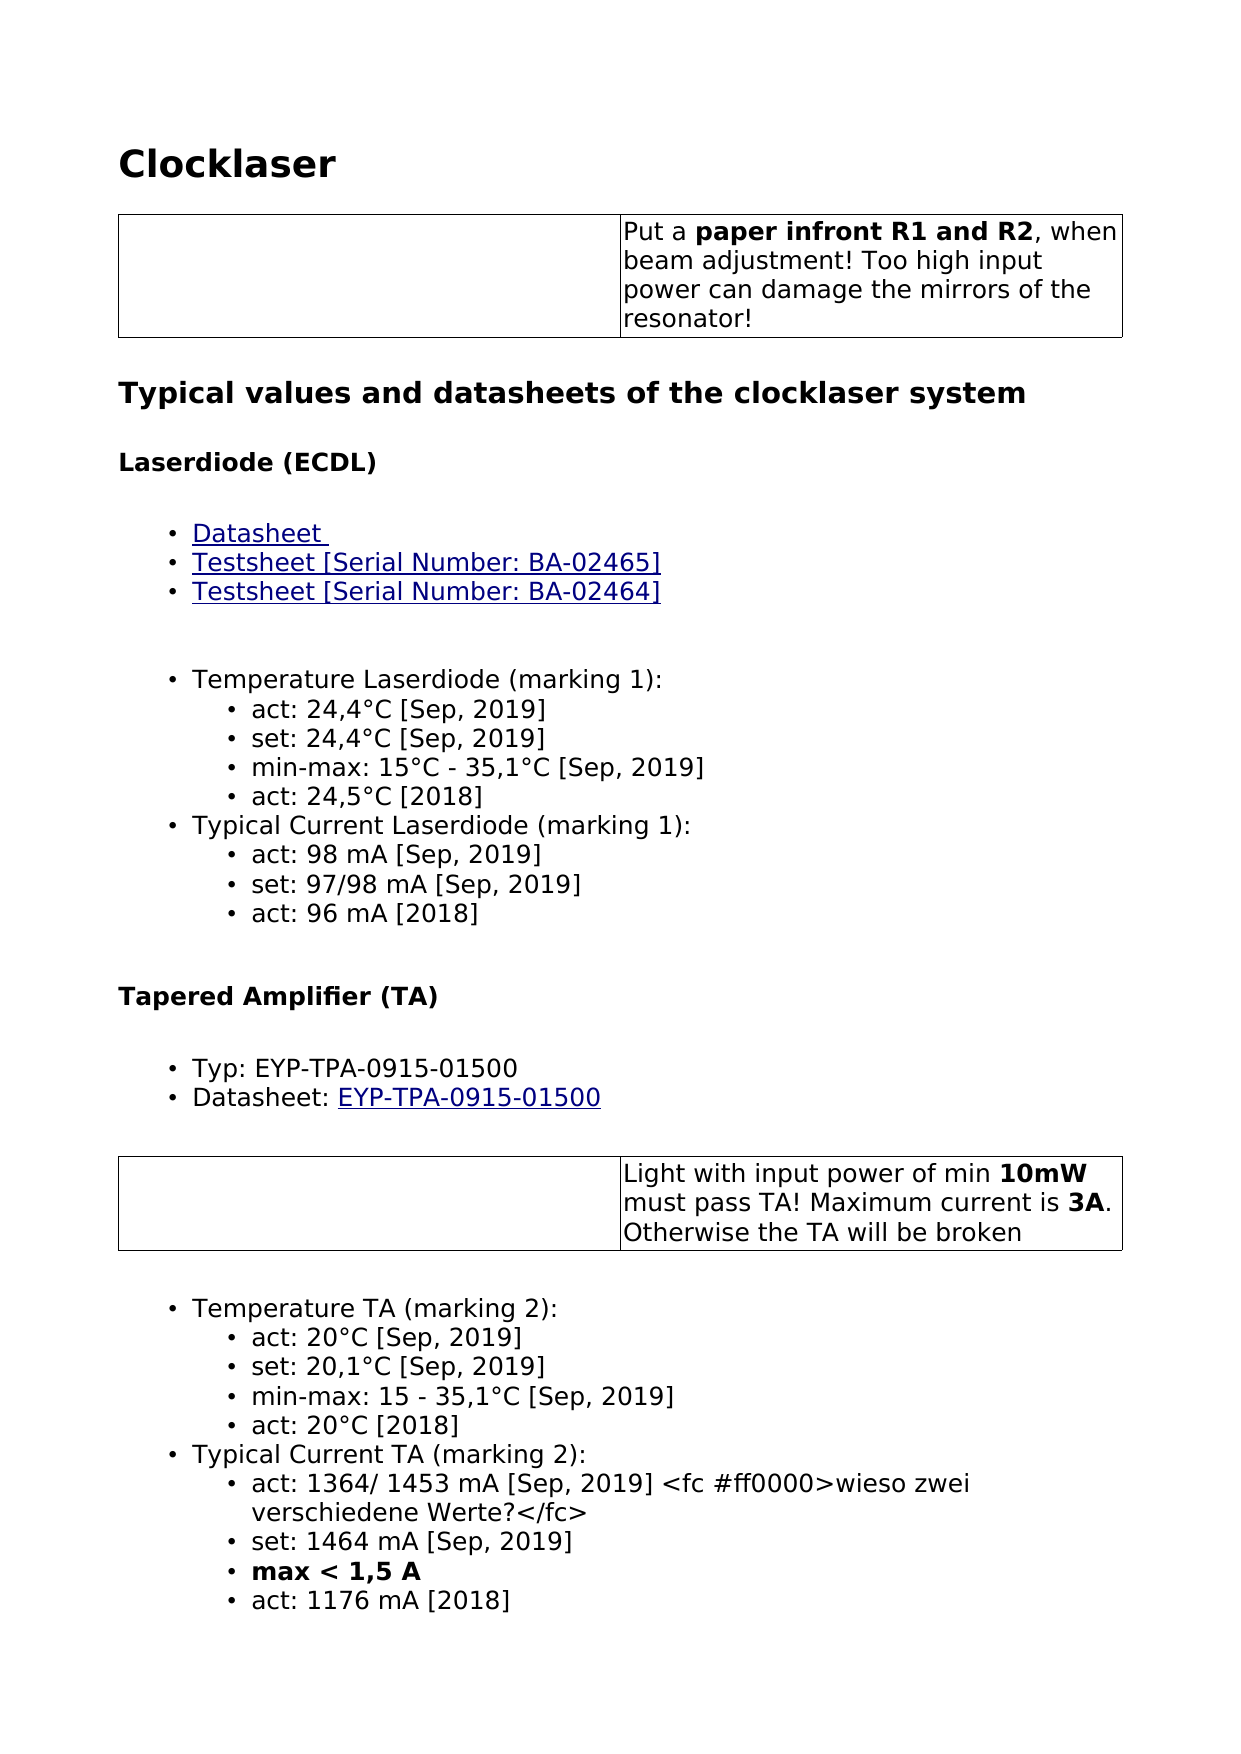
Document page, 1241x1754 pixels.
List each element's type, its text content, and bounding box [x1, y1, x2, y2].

list Datasheet [177, 519, 1122, 548]
list max < 1,5 A [236, 1557, 1122, 1586]
table_header Put a paper infront R1 and R2, when beam adjustment! Too high input power can damage the mirrors of the resonator! [621, 215, 1122, 337]
list Testsheet [Serial Number: BA-02465] [177, 548, 1122, 577]
list act: 20°C [Sep, 2019] [236, 1323, 1122, 1352]
list set: 1464 mA [Sep, 2019] [236, 1527, 1122, 1557]
table_header [119, 1157, 620, 1250]
list Testsheet [Serial Number: BA-02464] [177, 577, 1122, 607]
list act: 1176 mA [2018] [236, 1586, 1122, 1615]
list set: 97/98 mA [Sep, 2019] [236, 870, 1122, 899]
list act: 96 mA [2018] [236, 899, 1122, 928]
list act: 20°C [2018] [236, 1411, 1122, 1440]
list set: 20,1°C [Sep, 2019] [236, 1352, 1122, 1382]
list min-max: 15°C - 35,1°C [Sep, 2019] [236, 753, 1122, 782]
list act: 98 mA [Sep, 2019] [236, 841, 1122, 870]
subtitle Clocklaser [118, 143, 1122, 187]
list act: 24,4°C [Sep, 2019] [236, 695, 1122, 724]
list Temperature TA (marking 2): [177, 1294, 1122, 1323]
table_header [119, 215, 620, 337]
list Datasheet: EYP-TPA-0915-01500 [177, 1083, 1122, 1112]
list act: 1364/ 1453 mA [Sep, 2019] <fc #ff0000>wieso zwei verschiedene Werte?</fc> [236, 1469, 1122, 1527]
list set: 24,4°C [Sep, 2019] [236, 724, 1122, 753]
list Temperature Laserdiode (marking 1): [177, 666, 1122, 695]
subtitle Tapered Amplifier (TA) [118, 983, 1122, 1012]
list Typical Current Laserdiode (marking 1): [177, 811, 1122, 841]
list Typ: EYP-TPA-0915-01500 [177, 1054, 1122, 1083]
list min-max: 15 - 35,1°C [Sep, 2019] [236, 1382, 1122, 1411]
subtitle Laserdiode (ECDL) [118, 448, 1122, 477]
subtitle Typical values and datasheets of the clocklaser system [118, 377, 1122, 411]
list Typical Current TA (marking 2): [177, 1440, 1122, 1469]
table_header Light with input power of min 10mW must pass TA! Maximum current is 3A. Otherwise the TA will be broken [621, 1157, 1122, 1250]
list act: 24,5°C [2018] [236, 782, 1122, 811]
